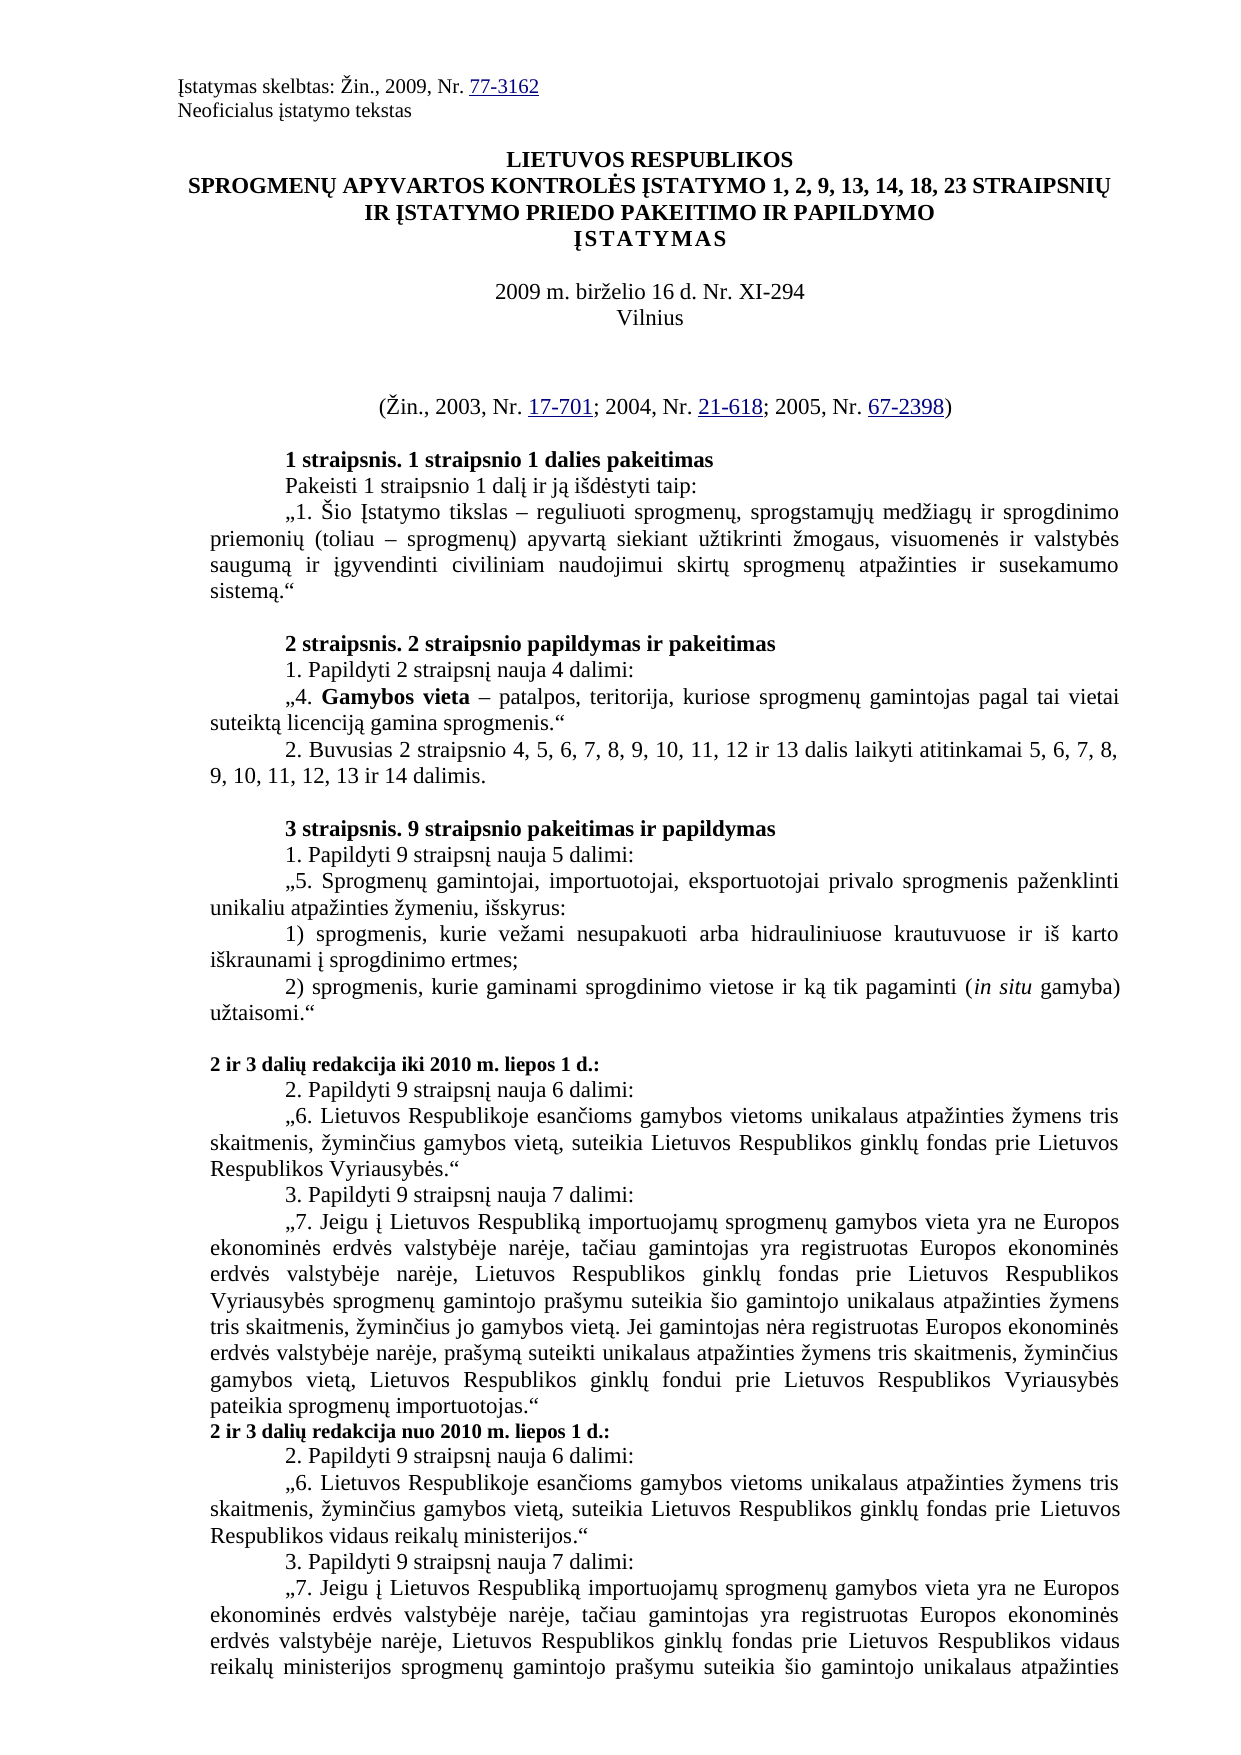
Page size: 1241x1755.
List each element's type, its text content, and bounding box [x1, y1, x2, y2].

text Pakeisti 1 straipsnio 1 dalį ir ją išdėstyti taip: [210, 472, 1120, 498]
text „4. Gamybos vieta – patalpos, teritorija, kuriose sprogmenų gamintojas pagal tai vietai suteiktą licenciją gamina sprogmenis.“ [210, 683, 1120, 736]
text 2 straipsnis. 2 straipsnio papildymas ir pakeitimas [210, 630, 1120, 657]
text „7. Jeigu į Lietuvos Respubliką importuojamų sprogmenų gamybos vieta yra ne Europos ekonominės erdvės valstybėje narėje, tačiau gamintojas yra registruotas Europos ekonominės erdvės valstybėje narėje, Lietuvos Respublikos ginklų fondas prie Lietuvos Respublikos Vyriausybės sprogmenų gamintojo prašymu suteikia šio gamintojo unikalaus atpažinties žymens tris skaitmenis, žyminčius jo gamybos vietą. Jei gamintojas nėra registruotas Europos ekonominės erdvės valstybėje narėje, prašymą suteikti unikalaus atpažinties žymens tris skaitmenis, žyminčius gamybos vietą, Lietuvos Respublikos ginklų fondui prie Lietuvos Respublikos Vyriausybės pateikia sprogmenų importuotojas.“ [210, 1208, 1120, 1418]
text 3 straipsnis. 9 straipsnio pakeitimas ir papildymas [210, 815, 1120, 841]
text Įstatymas skelbtas: Žin., 2009, Nr. 77-3162 [177, 74, 1122, 98]
text „7. Jeigu į Lietuvos Respubliką importuojamų sprogmenų gamybos vieta yra ne Europos ekonominės erdvės valstybėje narėje, tačiau gamintojas yra registruotas Europos ekonominės erdvės valstybėje narėje, Lietuvos Respublikos ginklų fondas prie Lietuvos Respublikos vidaus reikalų ministerijos sprogmenų gamintojo prašymu suteikia šio gamintojo unikalaus atpažinties [210, 1574, 1120, 1680]
text 2009 m. birželio 16 d. Nr. XI-294 Vilnius [177, 278, 1122, 331]
text „1. Šio Įstatymo tikslas – reguliuoti sprogmenų, sprogstamųjų medžiagų ir sprogdinimo priemonių (toliau – sprogmenų) apyvartą siekiant užtikrinti žmogaus, visuomenės ir valstybės saugumą ir įgyvendinti civiliniam naudojimui skirtų sprogmenų atpažinties ir susekamumo sistemą.“ [210, 498, 1120, 604]
text (Žin., 2003, Nr. 17-701; 2004, Nr. 21-618; 2005, Nr. 67-2398) [210, 393, 1120, 419]
text 3. Papildyti 9 straipsnį nauja 7 dalimi: [210, 1181, 1120, 1208]
text Neoficialus įstatymo tekstas [177, 98, 1122, 122]
text 2 ir 3 dalių redakcija nuo 2010 m. liepos 1 d.: [210, 1418, 1120, 1443]
text 1) sprogmenis, kurie vežami nesupakuoti arba hidrauliniuose krautuvuose ir iš karto iškraunami į sprogdinimo ertmes; [210, 920, 1120, 973]
text SPROGMENŲ APYVARTOS KONTROLĖS ĮSTATYMO 1, 2, 9, 13, 14, 18, 23 STRAIPSNIŲ IR ĮSTATYMO PRIEDO PAKEITIMO IR PAPILDYMO [177, 172, 1122, 225]
text „5. Sprogmenų gamintojai, importuotojai, eksportuotojai privalo sprogmenis paženklinti unikaliu atpažinties žymeniu, išskyrus: [210, 867, 1120, 920]
text LIETUVOS RESPUBLIKOS [177, 146, 1122, 172]
text 1 straipsnis. 1 straipsnio 1 dalies pakeitimas [210, 446, 1120, 472]
text 2. Papildyti 9 straipsnį nauja 6 dalimi: [210, 1076, 1120, 1102]
text „6. Lietuvos Respublikoje esančioms gamybos vietoms unikalaus atpažinties žymens tris skaitmenis, žyminčius gamybos vietą, suteikia Lietuvos Respublikos ginklų fondas prie Lietuvos Respublikos Vyriausybės.“ [210, 1102, 1120, 1181]
text 3. Papildyti 9 straipsnį nauja 7 dalimi: [210, 1548, 1120, 1574]
text 2. Buvusias 2 straipsnio 4, 5, 6, 7, 8, 9, 10, 11, 12 ir 13 dalis laikyti atitinkamai 5, 6, 7, 8, 9, 10, 11, 12, 13 ir 14 dalimis. [210, 736, 1120, 788]
text 2 ir 3 dalių redakcija iki 2010 m. liepos 1 d.: [210, 1052, 1120, 1076]
text 2) sprogmenis, kurie gaminami sprogdinimo vietose ir ką tik pagaminti (in situ gamyba) užtaisomi.“ [210, 973, 1120, 1026]
text „6. Lietuvos Respublikoje esančioms gamybos vietoms unikalaus atpažinties žymens tris skaitmenis, žyminčius gamybos vietą, suteikia Lietuvos Respublikos ginklų fondas prie Lietuvos Respublikos vidaus reikalų ministerijos.“ [210, 1469, 1120, 1548]
text ĮSTATYMAS [177, 225, 1122, 251]
text 1. Papildyti 2 straipsnį nauja 4 dalimi: [210, 657, 1120, 683]
text 2. Papildyti 9 straipsnį nauja 6 dalimi: [210, 1443, 1120, 1469]
text 1. Papildyti 9 straipsnį nauja 5 dalimi: [210, 841, 1120, 867]
